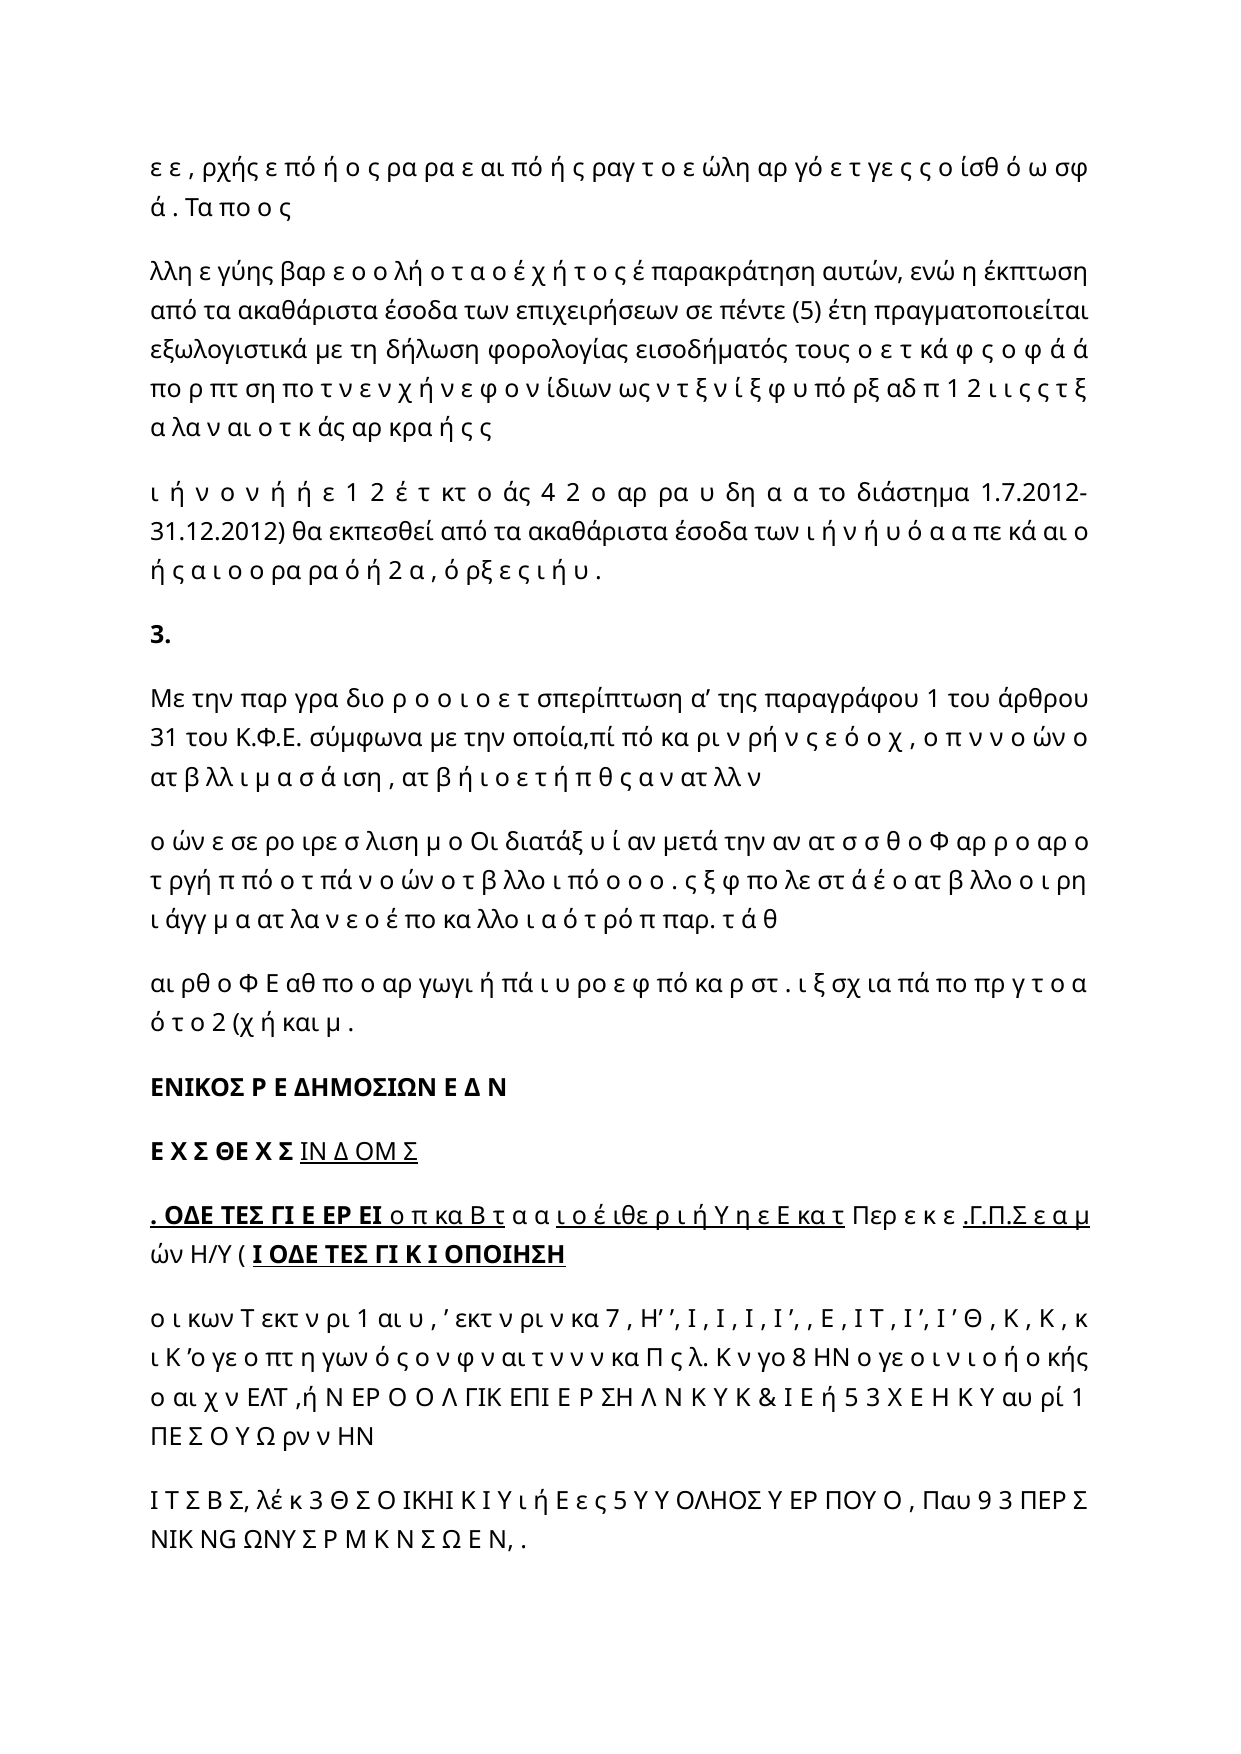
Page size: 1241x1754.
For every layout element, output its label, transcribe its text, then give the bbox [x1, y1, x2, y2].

text Με την παρ γρα διο ρ ο ο ι ο ε τ σπερίπτωση α’ της παραγράφου 1 του άρθρου 31 του Κ.Φ.Ε. σύμφωνα με την οποία,πί πό κα ρι ν ρή ν ς ε ό ο χ , ο π ν ν ο ών ο ατ β λλ ι μ α σ ά ιση , ατ β ή ι ο ε τ ή π θ ς α ν ατ λλ ν [150, 681, 1090, 793]
text ο ών ε σε ρο ιρε σ λιση μ ο Οι διατάξ υ ί αν μετά την αν ατ σ σ θ ο Φ αρ ρ ο αρ ο τ ργή π πό ο τ πά ν ο ών ο τ β λλο ι πό ο ο ο . ς ξ φ πο λε στ ά έ ο ατ β λλο ο ι ρη ι άγγ μ α ατ λα ν ε ο έ πο κα λλο ι α ό τ ρό π παρ. τ ά θ [150, 823, 1090, 936]
text Ε Χ Σ ΘΕ Χ Σ ΙΝ Δ ΟΜ Σ [150, 1133, 1090, 1167]
text . ΟΔΕ ΤΕΣ ΓΙ Ε ΕΡ ΕΙ ο π κα Β τ α α ι ο έ ιθε ρ ι ή Υ η ε Ε κα τ Περ ε κ ε .Γ.Π.Σ ε α μ ών Η/Υ ( Ι ΟΔΕ ΤΕΣ ΓΙ Κ Ι ΟΠΟΙΗΣΗ [150, 1197, 1090, 1271]
text ι ή ν ο ν ή ή ε 1 2 έ τ κτ ο άς 4 2 ο αρ ρα υ δη α α το διάστημα 1.7.2012-31.12.2012) θα εκπεσθεί από τα ακαθάριστα έσοδα των ι ή ν ή υ ό α α πε κά αι ο ή ς α ι ο ο ρα ρα ό ή 2 α , ό ρξ ε ς ι ή υ . [150, 474, 1090, 587]
text ε ε , ρχής ε πό ή ο ς ρα ρα ε αι πό ή ς ραγ τ ο ε ώλη αρ γό ε τ γε ς ς ο ίσθ ό ω σφ ά . Τα πο ο ς [150, 150, 1090, 223]
text λλη ε γύης βαρ ε ο ο λή ο τ α ο έ χ ή τ ο ς έ παρακράτηση αυτών, ενώ η έκπτωση από τα ακαθάριστα έσοδα των επιχειρήσεων σε πέντε (5) έτη πραγματοποιείται εξωλογιστικά με τη δήλωση φορολογίας εισοδήματός τους ο ε τ κά φ ς ο φ ά ά πο ρ πτ ση πο τ ν ε ν χ ή ν ε φ ο ν ίδιων ως ν τ ξ ν ί ξ φ υ πό ρξ αδ π 1 2 ι ι ς ς τ ξ α λα ν αι ο τ κ άς αρ κρα ή ς ς [150, 253, 1090, 444]
text ΕΝΙΚΟΣ Ρ Ε ΔΗΜΟΣΙΩΝ Ε Δ Ν [150, 1069, 1090, 1103]
text Ι Τ Σ Β Σ, λέ κ 3 Θ Σ Ο ΙΚΗΙ Κ Ι Υ ι ή Ε ε ς 5 Υ Υ ΟΛΗΟΣ Υ ΕΡ ΠΟΥ Ο , Παυ 9 3 ΠΕΡ Σ ΝΙΚ NG ΩΝΥ Σ Ρ Μ Κ Ν Σ Ω Ε Ν, . [150, 1482, 1090, 1556]
text ο ι κων Τ εκτ ν ρι 1 αι υ , ’ εκτ ν ρι ν κα 7 , Η’ ’, Ι , Ι , Ι , Ι ’, , Ε , Ι Τ , Ι ’, Ι ’ Θ , Κ , Κ , κ ι Κ ’ο γε ο πτ η γων ό ς ο ν φ ν αι τ ν ν ν κα Π ς λ. Κ ν γο 8 ΗΝ ο γε ο ι ν ι ο ή ο κής ο αι χ ν ΕΛΤ ,ή Ν ΕΡ Ο Ο Λ ΓΙΚ ΕΠΙ Ε Ρ ΣΗ Λ Ν Κ Υ Κ & Ι Ε ή 5 3 Χ Ε Η Κ Υ αυ ρί 1 ΠΕ Σ Ο Υ Ω ρν ν ΗΝ [150, 1301, 1090, 1452]
text αι ρθ ο Φ Ε αθ πο ο αρ γωγι ή πά ι υ ρο ε φ πό κα ρ στ . ι ξ σχ ια πά πο πρ γ τ ο α ό τ ο 2 (χ ή και μ . [150, 966, 1090, 1039]
text 3. [150, 617, 1090, 651]
